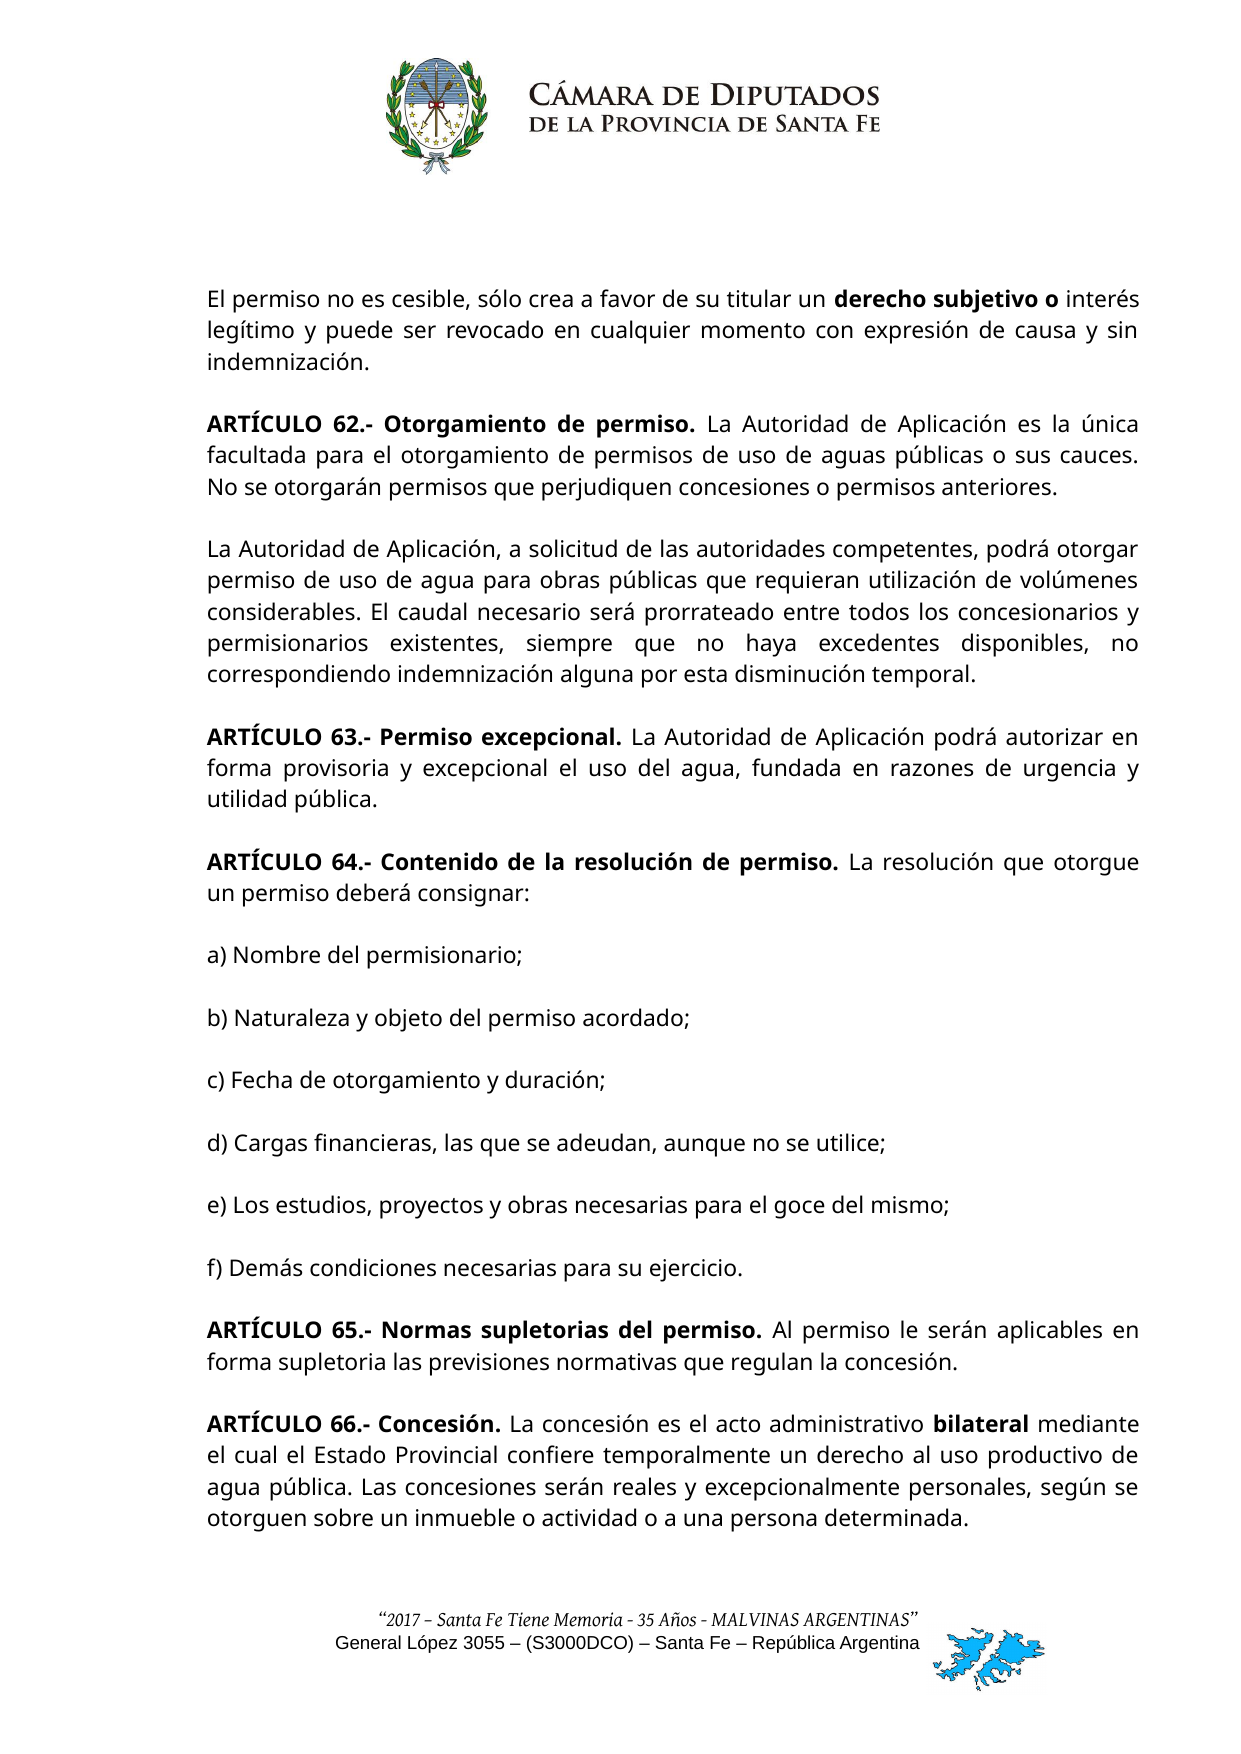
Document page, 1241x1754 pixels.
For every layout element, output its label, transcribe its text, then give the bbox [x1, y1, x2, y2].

text El permiso no es cesible, sólo crea a favor de su titular un derecho subjetivo o interés legítimo y puede ser revocado en cualquier momento con expresión de causa y sin indemnización. [207, 283, 1140, 377]
text ARTÍCULO 66.- Concesión. La concesión es el acto administrativo bilateral mediante el cual el Estado Provincial confiere temporalmente un derecho al uso productivo de agua pública. Las concesiones serán reales y excepcionalmente personales, según se otorguen sobre un inmueble o actividad o a una persona determinada. [207, 1408, 1140, 1533]
text f) Demás condiciones necesarias para su ejercicio. [207, 1252, 1140, 1283]
picture [386, 58, 880, 179]
text ARTÍCULO 63.- Permiso excepcional. La Autoridad de Aplicación podrá autorizar en forma provisoria y excepcional el uso del agua, fundada en razones de urgencia y utilidad pública. [207, 720, 1140, 814]
text c) Fecha de otorgamiento y duración; [207, 1064, 1140, 1095]
text a) Nombre del permisionario; [207, 939, 1140, 970]
text e) Los estudios, proyectos y obras necesarias para el goce del mismo; [207, 1189, 1140, 1220]
text ARTÍCULO 62.- Otorgamiento de permiso. La Autoridad de Aplicación es la única facultada para el otorgamiento de permisos de uso de aguas públicas o sus cauces. No se otorgarán permisos que perjudiquen concesiones o permisos anteriores. [207, 408, 1140, 502]
text b) Naturaleza y objeto del permiso acordado; [207, 1002, 1140, 1033]
text ARTÍCULO 65.- Normas supletorias del permiso. Al permiso le serán aplicables en forma supletoria las previsiones normativas que regulan la concesión. [207, 1314, 1140, 1377]
text La Autoridad de Aplicación, a solicitud de las autoridades competentes, podrá otorgar permiso de uso de agua para obras públicas que requieran utilización de volúmenes considerables. El caudal necesario será prorrateado entre todos los concesionarios y permisionarios existentes, siempre que no haya excedentes disponibles, no correspondiendo indemnización alguna por esta disminución temporal. [207, 533, 1140, 689]
picture [926, 1622, 1048, 1695]
text ARTÍCULO 64.- Contenido de la resolución de permiso. La resolución que otorgue un permiso deberá consignar: [207, 845, 1140, 908]
text d) Cargas financieras, las que se adeudan, aunque no se utilice; [207, 1127, 1140, 1158]
